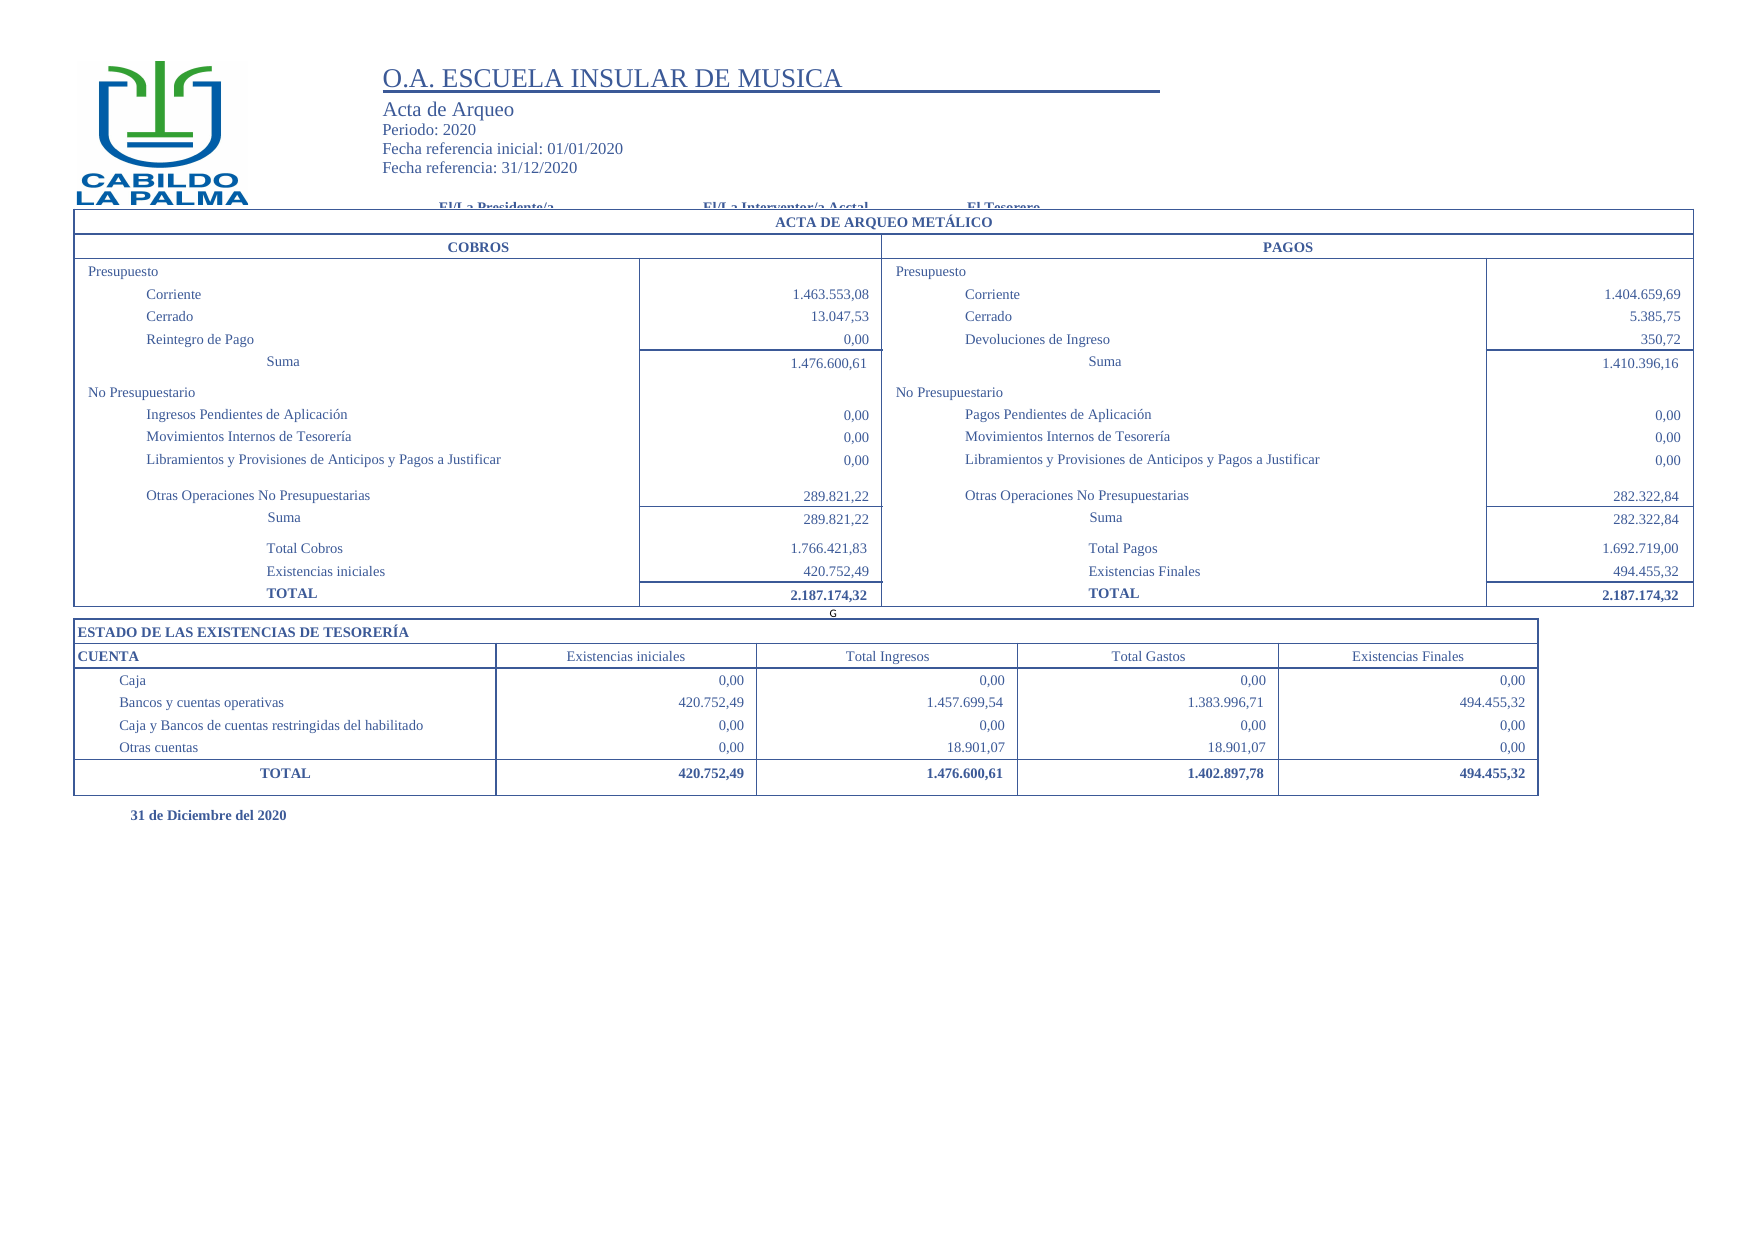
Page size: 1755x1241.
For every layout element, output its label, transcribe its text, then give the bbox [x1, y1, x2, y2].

table_cell CUENTA [75, 644, 495, 667]
table_cell 494.455,32 [1279, 760, 1537, 794]
table_cell 2.187.174,32 [1487, 583, 1693, 606]
table_cell Presupuesto Corriente Cerrado Reintegro de Pago Suma No Presupuestario Ingresos Pendientes de Aplicación Movimientos Internos de Tesorería Libramientos y Provisiones de Anticipos y Pagos a Justificar Otras Operaciones No Presupuestarias Suma Total Cobros Existencias iniciales TOTAL [75, 259, 639, 606]
table_cell 1.476.600,61 [757, 760, 1017, 794]
table_cell 0,00 [1018, 715, 1278, 738]
table_cell 0,00 [640, 449, 881, 478]
table_cell 1.476.600,61 [640, 351, 881, 389]
picture [76, 61, 249, 205]
table_cell 282.322,84 [1487, 478, 1693, 506]
text O.A. ESCUELA INSULAR DE MUSICA [382, 63, 1706, 94]
table_cell 420.752,49 [640, 560, 881, 581]
table_header ACTA DE ARQUEO METÁLICO [75, 210, 1693, 233]
table_cell 289.821,22 [640, 507, 881, 534]
table_cell 1.383.996,71 [1018, 693, 1278, 715]
table_cell 1.404.659,69 5.385,75 350,72 [1487, 259, 1693, 349]
table_cell 420.752,49 [497, 693, 756, 715]
table_cell 289.821,22 [640, 478, 881, 506]
table_cell TOTAL [75, 760, 495, 794]
table_cell 0,00 [1487, 426, 1693, 449]
table_cell 0,00 [1279, 715, 1537, 738]
table_cell Total Gastos [1018, 644, 1278, 667]
table_cell 0,00 [1279, 738, 1537, 759]
table_cell 0,00 [1487, 449, 1693, 478]
table_cell 0,00 [757, 715, 1017, 738]
table_cell 0,00 [497, 715, 756, 738]
table_cell 0,00 [640, 389, 881, 426]
table_cell 18.901,07 [757, 738, 1017, 759]
table_cell COBROS [75, 235, 881, 258]
table_cell Existencias iniciales [497, 644, 756, 667]
text Acta de Arqueo [382, 97, 1706, 121]
table_cell 2.187.174,32 [640, 583, 881, 606]
table_cell 0,00 [1487, 389, 1693, 426]
table_cell Bancos y cuentas operativas [75, 693, 495, 715]
table_cell 0,00 [497, 738, 756, 759]
subtitle Periodo: 2020 [382, 121, 1706, 139]
table_cell 494.455,32 [1279, 693, 1537, 715]
table_cell 1.402.897,78 [1018, 760, 1278, 794]
table_cell 494.455,32 [1487, 560, 1693, 581]
table_cell 282.322,84 [1487, 507, 1693, 534]
table_cell Caja [75, 669, 495, 693]
text Fecha referencia inicial: 01/01/2020 Fecha referencia: 31/12/2020 [382, 140, 624, 177]
table_cell PAGOS [882, 235, 1693, 258]
table_cell Total Ingresos [757, 644, 1017, 667]
table_cell 1.410.396,16 [1487, 351, 1693, 389]
table_cell 1.692.719,00 [1487, 534, 1693, 560]
subtitle 31 de Diciembre del 2020 [130, 807, 287, 823]
table_cell 1.766.421,83 [640, 534, 881, 560]
table_cell 1.463.553,08 13.047,53 0,00 [640, 259, 881, 349]
subtitle El/La Presidente/a, El/La Interventor/a Acctal., El Tesorero [439, 199, 1706, 216]
table_cell 18.901,07 [1018, 738, 1278, 759]
table_cell Otras cuentas [75, 738, 495, 759]
table_cell 0,00 [757, 669, 1017, 693]
table_cell 0,00 [1279, 669, 1537, 693]
table_cell 0,00 [640, 426, 881, 449]
table_cell 1.457.699,54 [757, 693, 1017, 715]
table_cell 420.752,49 [497, 760, 756, 794]
table_header ESTADO DE LAS EXISTENCIAS DE TESORERÍA [75, 620, 1537, 642]
table_cell 0,00 [497, 669, 756, 693]
table_cell Presupuesto Corriente Cerrado Devoluciones de Ingreso Suma No Presupuestario Pagos Pendientes de Aplicación Movimientos Internos de Tesorería Libramientos y Provisiones de Anticipos y Pagos a Justificar Otras Operaciones No Presupuestarias Suma Total Pagos Existencias Finales TOTAL [882, 259, 1486, 606]
table_cell Existencias Finales [1279, 644, 1537, 667]
table_cell 0,00 [1018, 669, 1278, 693]
table_cell Caja y Bancos de cuentas restringidas del habilitado [75, 715, 495, 738]
